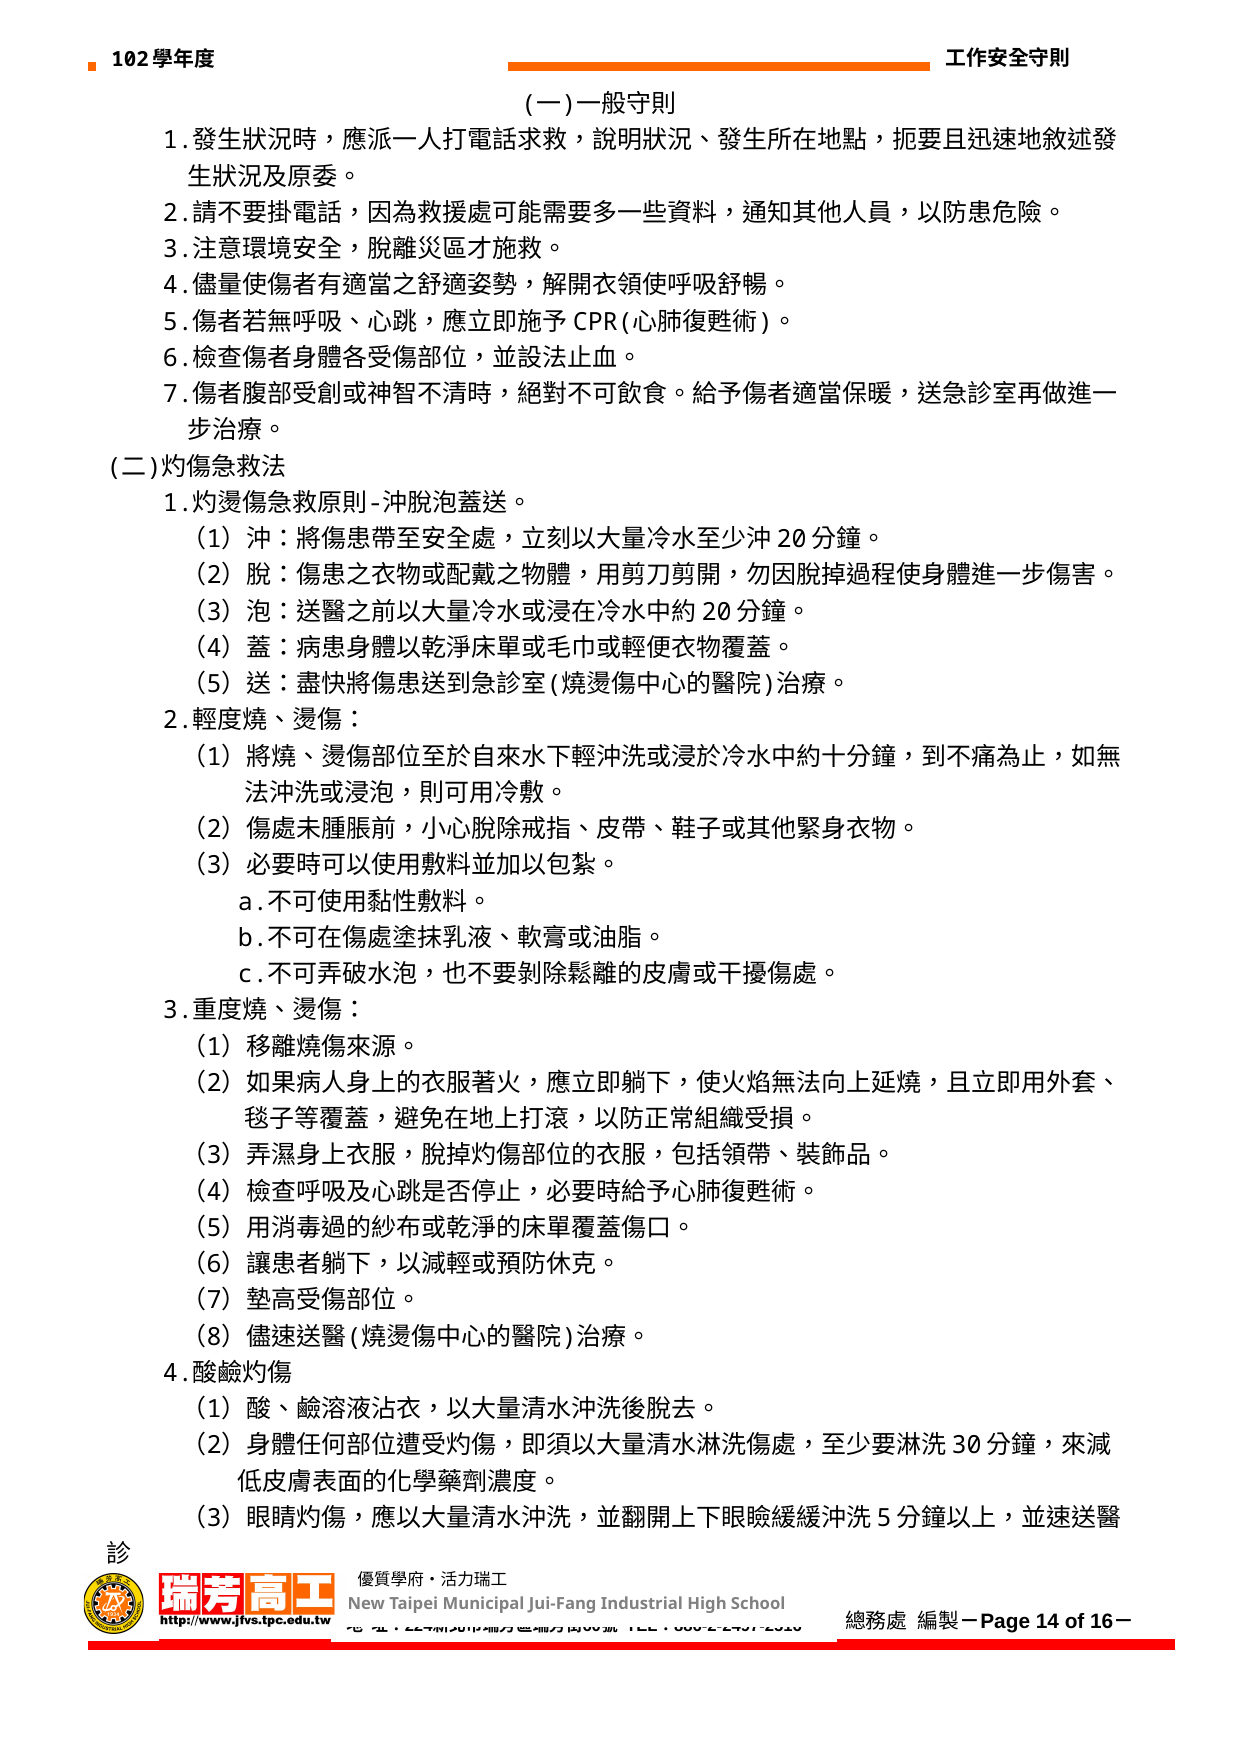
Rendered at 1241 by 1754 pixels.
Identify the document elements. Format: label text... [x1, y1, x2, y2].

text （4）檢查呼吸及心跳是否停止，必要時給予心肺復甦術。 [106, 1171, 1134, 1207]
text 2.輕度燒、燙傷： [106, 700, 1134, 736]
text 1.發生狀況時，應派一人打電話求救，說明狀況、發生所在地點，扼要且迅速地敘述發生狀況及原委。 [163, 120, 1134, 192]
text （3）必要時可以使用敷料並加以包紮。 [106, 845, 1134, 881]
text （3）眼睛灼傷，應以大量清水沖洗，並翻開上下眼瞼緩緩沖洗5分鐘以上，並速送醫診 [106, 1497, 1134, 1570]
text 1.灼燙傷急救原則-沖脫泡蓋送。 [106, 482, 1134, 518]
text （1）移離燒傷來源。 [181, 1026, 1134, 1062]
text 3.注意環境安全，脫離災區才施救。 [163, 228, 1134, 265]
text 4.酸鹼灼傷 [106, 1352, 1134, 1388]
text （2）傷處未腫脹前，小心脫除戒指、皮帶、鞋子或其他緊身衣物。 [106, 808, 1134, 845]
text （3）弄濕身上衣服，脫掉灼傷部位的衣服，包括領帶、裝飾品。 [106, 1135, 1134, 1171]
text 4.儘量使傷者有適當之舒適姿勢，解開衣領使呼吸舒暢。 [163, 265, 1134, 301]
text 3.重度燒、燙傷： [106, 990, 1134, 1026]
text （8）儘速送醫(燒燙傷中心的醫院)治療。 [106, 1316, 1134, 1352]
text 2.請不要掛電話，因為救援處可能需要多一些資料，通知其他人員，以防患危險。 [163, 192, 1134, 228]
text （1）沖：將傷患帶至安全處，立刻以大量冷水至少沖20分鐘。 [106, 518, 1134, 555]
text （5）送：盡快將傷患送到急診室(燒燙傷中心的醫院)治療。 [106, 663, 1134, 700]
text （4）蓋：病患身體以乾淨床單或毛巾或輕便衣物覆蓋。 [106, 627, 1134, 663]
text （1）將燒、燙傷部位至於自來水下輕沖洗或浸於冷水中約十分鐘，到不痛為止，如無法沖洗或浸泡，則可用冷敷。 [181, 736, 1134, 808]
text （1）酸、鹼溶液沾衣，以大量清水沖洗後脫去。 [106, 1388, 1134, 1425]
text （6）讓患者躺下，以減輕或預防休克。 [106, 1243, 1134, 1280]
text （2）身體任何部位遭受灼傷，即須以大量清水淋洗傷處，至少要淋洗30分鐘，來減低皮膚表面的化學藥劑濃度。 [181, 1425, 1134, 1497]
text 6.檢查傷者身體各受傷部位，並設法止血。 [163, 337, 1134, 373]
text （7）墊高受傷部位。 [106, 1280, 1134, 1316]
text 7.傷者腹部受創或神智不清時，絕對不可飲食。給予傷者適當保暖，送急診室再做進一步治療。 [163, 373, 1134, 446]
text 5.傷者若無呼吸、心跳，應立即施予CPR(心肺復甦術)。 [163, 301, 1134, 337]
text （2）脫：傷患之衣物或配戴之物體，用剪刀剪開，勿因脫掉過程使身體進一步傷害。 [106, 555, 1134, 591]
text (一)一般守則 [106, 83, 1134, 120]
text （5）用消毒過的紗布或乾淨的床單覆蓋傷口。 [106, 1207, 1134, 1243]
text （2）如果病人身上的衣服著火，應立即躺下，使火焰無法向上延燒，且立即用外套、毯子等覆蓋，避免在地上打滾，以防正常組織受損。 [181, 1062, 1134, 1135]
text (二)灼傷急救法 [106, 446, 1134, 482]
text c.不可弄破水泡，也不要剝除鬆離的皮膚或干擾傷處。 [106, 953, 1134, 990]
text （3）泡：送醫之前以大量冷水或浸在冷水中約20分鐘。 [106, 591, 1134, 627]
text a.不可使用黏性敷料。 [106, 881, 1134, 917]
text b.不可在傷處塗抹乳液、軟膏或油脂。 [106, 917, 1134, 953]
